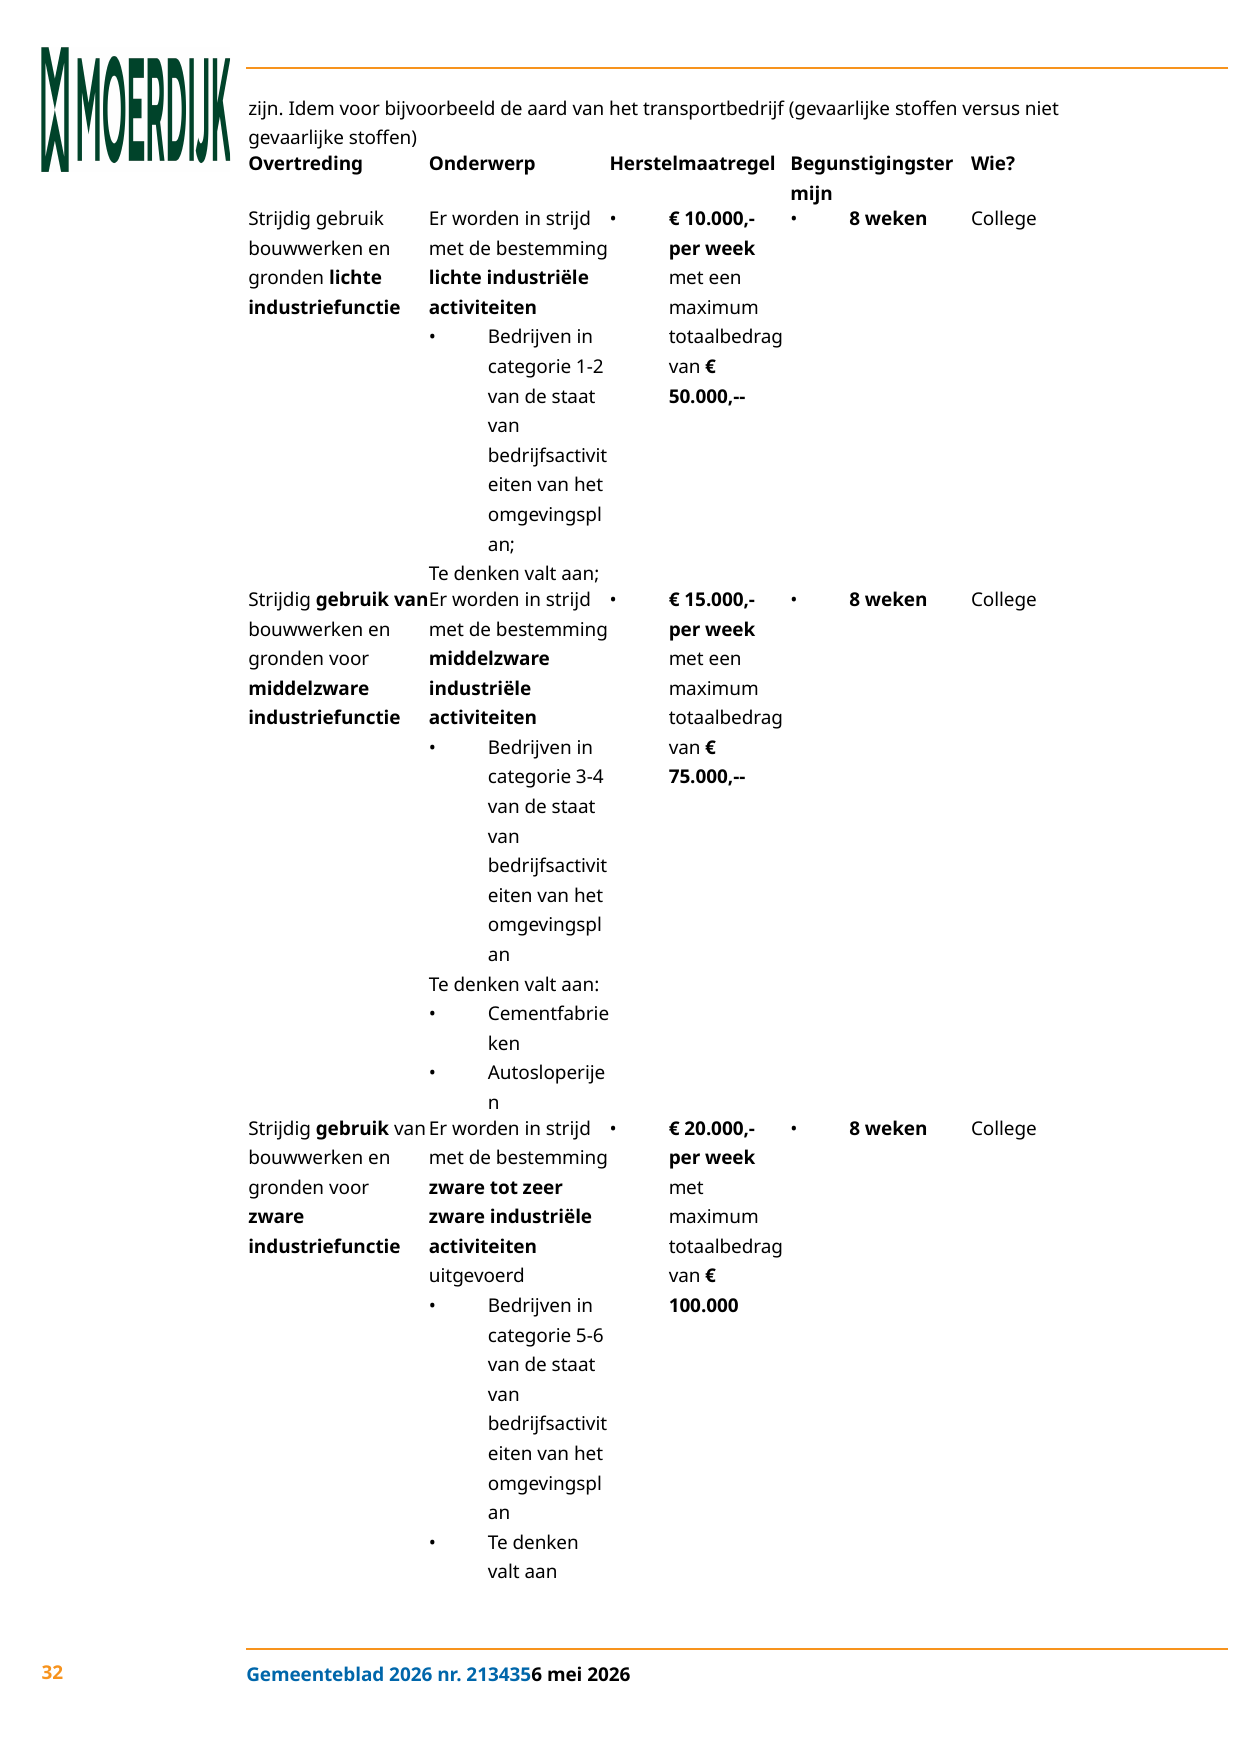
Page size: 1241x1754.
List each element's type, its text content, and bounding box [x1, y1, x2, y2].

table_cell zijn. Idem voor bijvoorbeeld de aard van het transportbedrijf (gevaarlijke stoffen versus niet gevaarlijke stoffen) [248, 95, 1152, 150]
table_cell Er worden in strijd met de bestemming lichte industriële activiteiten Bedrijven in categorie 1-2 van de staat van bedrijfsactiviteiten van het omgevingsplan; Te denken valt aan; [429, 205, 609, 586]
table_cell Begunstigingstermijn [790, 150, 971, 205]
table_cell Overtreding [248, 150, 429, 205]
table_cell € 10.000,- per week met een maximum totaalbedrag van € 50.000,-- [609, 205, 790, 586]
table_cell Strijdig gebruik bouwwerken en gronden lichte industriefunctie [248, 205, 429, 586]
table_cell € 15.000,- per week met een maximum totaalbedrag van € 75.000,-- [609, 586, 790, 1115]
table_cell 8 weken [790, 586, 971, 1115]
table_cell College [971, 205, 1152, 586]
table_cell Onderwerp [429, 150, 609, 205]
table_cell Wie? [971, 150, 1152, 205]
table_cell College [971, 1115, 1152, 1584]
table_cell € 20.000,- per week met maximum totaalbedrag van € 100.000 [609, 1115, 790, 1584]
table_cell Strijdig gebruik van bouwwerken en gronden voor zware industriefunctie [248, 1115, 429, 1584]
table_cell 8 weken [790, 1115, 971, 1584]
table_cell Strijdig gebruik van bouwwerken en gronden voor middelzware industriefunctie [248, 586, 429, 1115]
table_cell College [971, 586, 1152, 1115]
table_cell 8 weken [790, 205, 971, 586]
table_cell Herstelmaatregel [609, 150, 790, 205]
table_cell Er worden in strijd met de bestemming zware tot zeer zware industriële activiteiten uitgevoerd Bedrijven in categorie 5-6 van de staat van bedrijfsactiviteiten van het omgevingsplan Te denken valt aan Energiecentrales Chemische fabrieken [429, 1115, 609, 1584]
picture [41, 47, 231, 172]
table_cell Er worden in strijd met de bestemming middelzware industriële activiteiten Bedrijven in categorie 3-4 van de staat van bedrijfsactiviteiten van het omgevingsplan Te denken valt aan: Cementfabrieken Autosloperijen [429, 586, 609, 1115]
